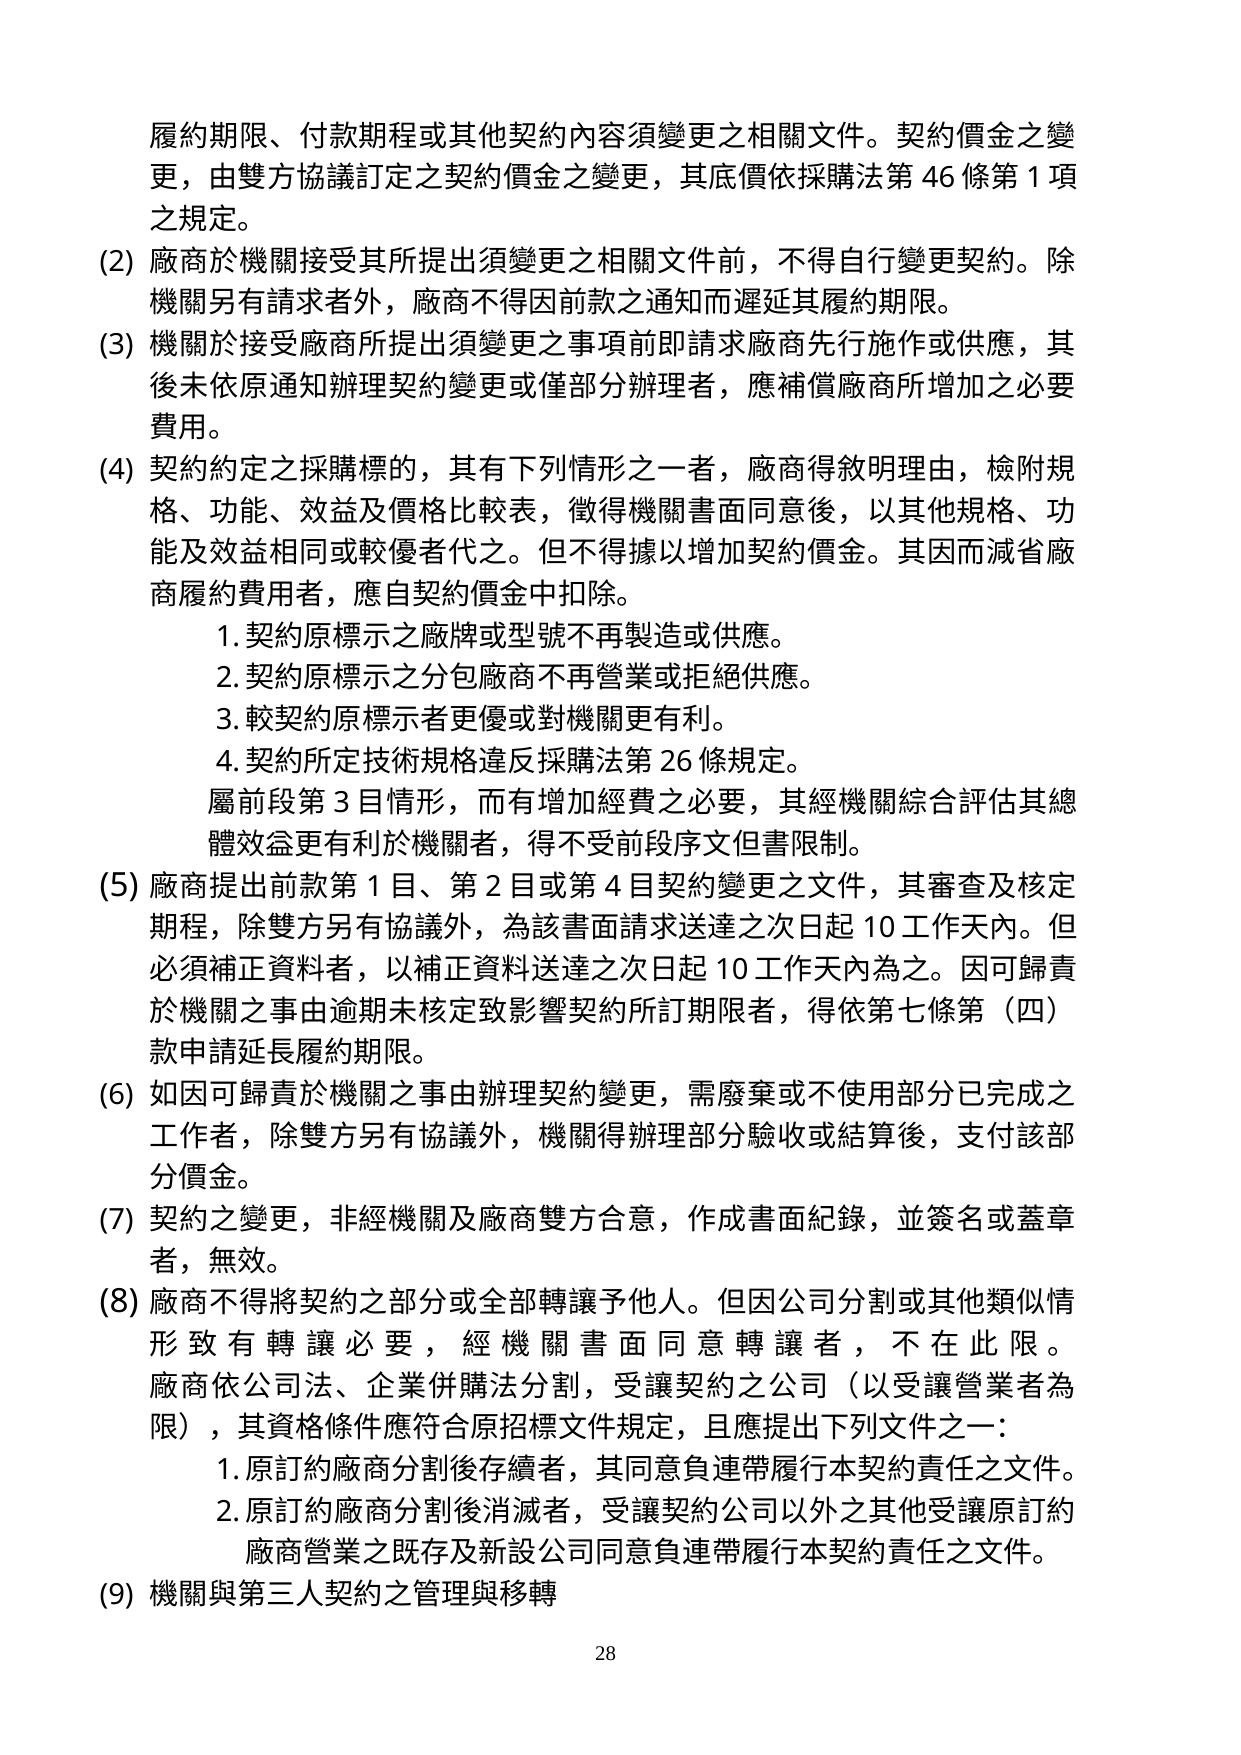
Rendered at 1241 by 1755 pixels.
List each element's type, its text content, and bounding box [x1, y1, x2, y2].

list 原訂約廠商分割後消滅者，受讓契約公司以外之其他受讓原訂約廠商營業之既存及新設公司同意負連帶履行本契約責任之文件。 [216, 1488, 1078, 1571]
list 契約原標示之廠牌或型號不再製造或供應。 [216, 613, 1078, 654]
list 屬前段第3目情形，而有增加經費之必要，其經機關綜合評估其總體效益更有利於機關者，得不受前段序文但書限制。 [207, 779, 1078, 863]
list 契約約定之採購標的，其有下列情形之一者，廠商得敘明理由，檢附規格、功能、效益及價格比較表，徵得機關書面同意後，以其他規格、功能及效益相同或較優者代之。但不得據以增加契約價金。其因而減省廠商履約費用者，應自契約價金中扣除。 [99, 446, 1078, 613]
list 廠商提出前款第1目、第2目或第4目契約變更之文件，其審查及核定期程，除雙方另有協議外，為該書面請求送達之次日起10工作天內。但必須補正資料者，以補正資料送達之次日起10工作天內為之。因可歸責於機關之事由逾期未核定致影響契約所訂期限者，得依第七條第（四）款申請延長履約期限。 [99, 863, 1078, 1071]
list 如因可歸責於機關之事由辦理契約變更，需廢棄或不使用部分已完成之工作者，除雙方另有協議外，機關得辦理部分驗收或結算後，支付該部分價金。 [99, 1071, 1078, 1196]
list 契約所定技術規格違反採購法第26條規定。 [216, 738, 1078, 779]
list 契約之變更，非經機關及廠商雙方合意，作成書面紀錄，並簽名或蓋章者，無效。 [99, 1196, 1078, 1279]
list 廠商於機關接受其所提出須變更之相關文件前，不得自行變更契約。除機關另有請求者外，廠商不得因前款之通知而遲延其履約期限。 [99, 238, 1078, 321]
list 契約原標示之分包廠商不再營業或拒絕供應。 [216, 654, 1078, 696]
list 較契約原標示者更優或對機關更有利。 [216, 696, 1078, 738]
list 原訂約廠商分割後存續者，其同意負連帶履行本契約責任之文件。 [216, 1446, 1078, 1488]
list 機關與第三人契約之管理與移轉 [99, 1571, 1078, 1613]
list 履約期限、付款期程或其他契約內容須變更之相關文件。契約價金之變更，由雙方協議訂定之契約價金之變更，其底價依採購法第46條第1項之規定。 [99, 113, 1078, 238]
list 機關於接受廠商所提出須變更之事項前即請求廠商先行施作或供應，其後未依原通知辦理契約變更或僅部分辦理者，應補償廠商所增加之必要費用。 [99, 321, 1078, 446]
list 廠商不得將契約之部分或全部轉讓予他人。但因公司分割或其他類似情形致有轉讓必要，經機關書面同意轉讓者，不在此限。 廠商依公司法、企業併購法分割，受讓契約之公司（以受讓營業者為限），其資格條件應符合原招標文件規定，且應提出下列文件之一： [99, 1279, 1078, 1446]
